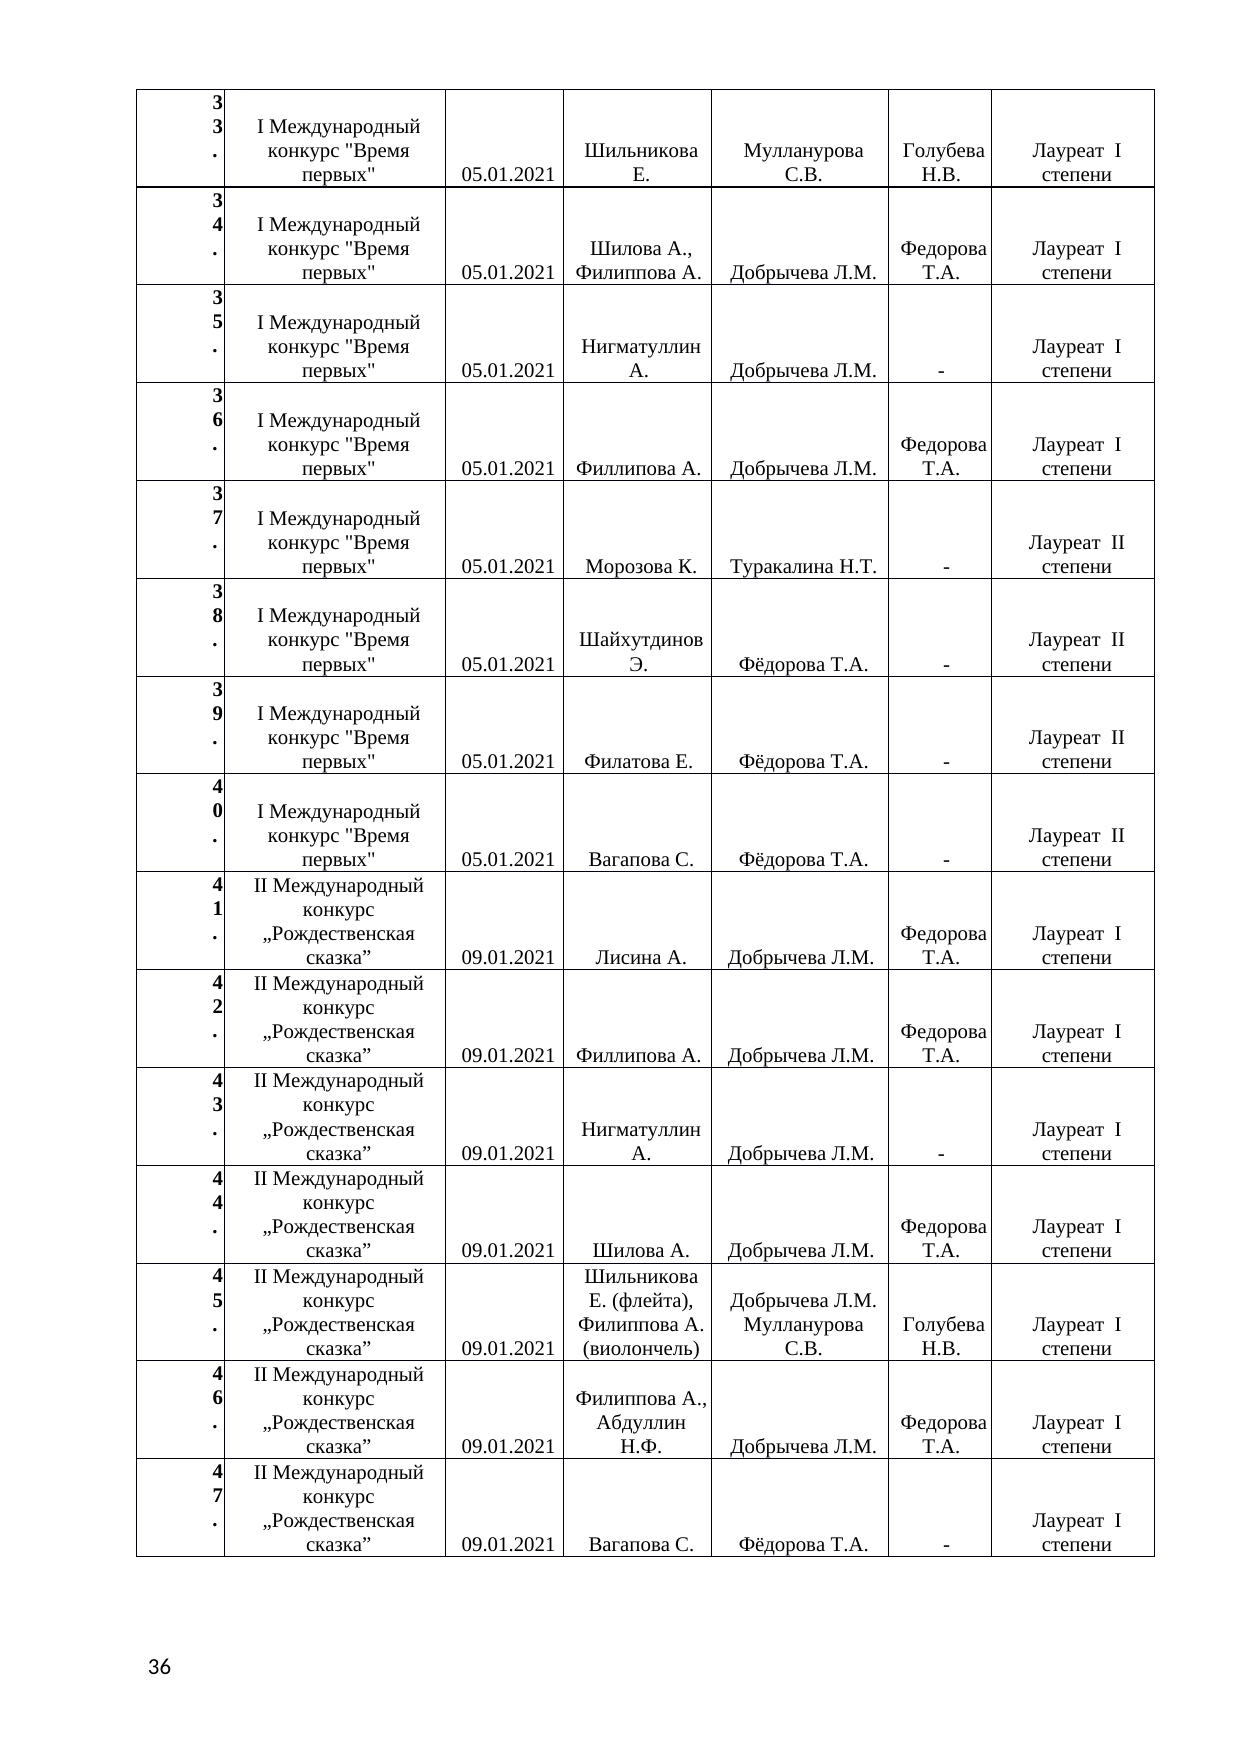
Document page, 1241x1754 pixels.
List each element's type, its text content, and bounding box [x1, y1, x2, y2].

table_cell Лауреат II степени [992, 774, 1154, 871]
table_cell Вагапова С. [564, 1459, 711, 1556]
table_cell [137, 285, 224, 382]
table_cell II Международный конкурс „Рождественская сказка” [225, 1264, 445, 1360]
table_cell Лауреат I степени [992, 1264, 1154, 1360]
table_cell II Международный конкурс „Рождественская сказка” [225, 970, 445, 1067]
table_cell Федорова Т.А. [889, 188, 991, 284]
table_cell 05.01.2021 [446, 188, 563, 284]
table_cell Лауреат II степени [992, 579, 1154, 676]
table_cell Фёдорова Т.А. [712, 677, 888, 773]
table_cell - [889, 774, 991, 871]
table_cell I Международный конкурс "Время первых" [225, 188, 445, 284]
table_cell Добрычева Л.М. [712, 1166, 888, 1262]
table_cell Федорова Т.А. [889, 970, 991, 1067]
table_cell Шилова А. [564, 1166, 711, 1262]
table_cell Федорова Т.А. [889, 1361, 991, 1458]
table_cell Фёдорова Т.А. [712, 774, 888, 871]
table_cell Лауреат I степени [992, 1166, 1154, 1262]
table_cell I Международный конкурс "Время первых" [225, 90, 445, 186]
table_cell Филлипова А. [564, 970, 711, 1067]
table_cell - [889, 1068, 991, 1164]
table_cell Лауреат I степени [992, 1361, 1154, 1458]
table_cell Филиппова А., Абдуллин Н.Ф. [564, 1361, 711, 1458]
table_cell 09.01.2021 [446, 1459, 563, 1556]
table_cell I Международный конкурс "Время первых" [225, 481, 445, 578]
table_cell Лауреат I степени [992, 872, 1154, 969]
table_cell Добрычева Л.М. [712, 1361, 888, 1458]
table_cell Шильникова Е. [564, 90, 711, 186]
table_cell Филлипова А. [564, 383, 711, 480]
table_cell Добрычева Л.М. Мулланурова С.В. [712, 1264, 888, 1360]
table_cell Добрычева Л.М. [712, 970, 888, 1067]
table_cell II Международный конкурс „Рождественская сказка” [225, 1361, 445, 1458]
table_cell [137, 1166, 224, 1262]
table_cell I Международный конкурс "Время первых" [225, 579, 445, 676]
table_cell 09.01.2021 [446, 1068, 563, 1164]
table_cell [137, 1459, 224, 1556]
table_cell Лауреат II степени [992, 677, 1154, 773]
table_cell 09.01.2021 [446, 872, 563, 969]
table_cell Лауреат I степени [992, 90, 1154, 186]
table_cell Нигматуллин А. [564, 285, 711, 382]
table_cell Добрычева Л.М. [712, 383, 888, 480]
table_cell 05.01.2021 [446, 579, 563, 676]
table_cell Филатова Е. [564, 677, 711, 773]
table_cell Шилова А., Филиппова А. [564, 188, 711, 284]
table_cell I Международный конкурс "Время первых" [225, 285, 445, 382]
table_cell 05.01.2021 [446, 481, 563, 578]
table_cell Федорова Т.А. [889, 383, 991, 480]
table_cell [137, 1264, 224, 1360]
table_cell 05.01.2021 [446, 90, 563, 186]
table_cell Лауреат II степени [992, 481, 1154, 578]
table_cell I Международный конкурс "Время первых" [225, 774, 445, 871]
table_cell Добрычева Л.М. [712, 872, 888, 969]
table_cell I Международный конкурс "Время первых" [225, 383, 445, 480]
table_cell [137, 677, 224, 773]
table_cell 05.01.2021 [446, 774, 563, 871]
table_cell Лауреат I степени [992, 383, 1154, 480]
table_cell Туракалина Н.Т. [712, 481, 888, 578]
table_cell Фёдорова Т.А. [712, 579, 888, 676]
table_cell Шайхутдинов Э. [564, 579, 711, 676]
table_cell [137, 774, 224, 871]
table_cell 09.01.2021 [446, 1361, 563, 1458]
table_cell Лисина А. [564, 872, 711, 969]
table_cell 05.01.2021 [446, 677, 563, 773]
table_cell [137, 383, 224, 480]
table_cell - [889, 481, 991, 578]
table_cell Добрычева Л.М. [712, 285, 888, 382]
table_cell 09.01.2021 [446, 970, 563, 1067]
table_cell Лауреат I степени [992, 285, 1154, 382]
table_cell - [889, 677, 991, 773]
table_cell Морозова К. [564, 481, 711, 578]
table_cell Вагапова С. [564, 774, 711, 871]
table_cell [137, 90, 224, 186]
table_cell II Международный конкурс „Рождественская сказка” [225, 1166, 445, 1262]
table_cell Голубева Н.В. [889, 90, 991, 186]
table_cell - [889, 1459, 991, 1556]
table_cell 05.01.2021 [446, 383, 563, 480]
table_cell II Международный конкурс „Рождественская сказка” [225, 1459, 445, 1556]
table_cell Добрычева Л.М. [712, 188, 888, 284]
table_cell 09.01.2021 [446, 1166, 563, 1262]
table_cell [137, 1361, 224, 1458]
table_cell I Международный конкурс "Время первых" [225, 677, 445, 773]
table_cell [137, 579, 224, 676]
table_cell [137, 1068, 224, 1164]
table_cell [137, 970, 224, 1067]
table_cell 05.01.2021 [446, 285, 563, 382]
table_cell Добрычева Л.М. [712, 1068, 888, 1164]
table_cell Нигматуллин А. [564, 1068, 711, 1164]
table_cell [137, 188, 224, 284]
table_cell II Международный конкурс „Рождественская сказка” [225, 1068, 445, 1164]
table_cell Федорова Т.А. [889, 1166, 991, 1262]
table_cell Фёдорова Т.А. [712, 1459, 888, 1556]
table_cell Шильникова Е. (флейта), Филиппова А. (виолончель) [564, 1264, 711, 1360]
table_cell Голубева Н.В. [889, 1264, 991, 1360]
table_cell Лауреат I степени [992, 1459, 1154, 1556]
table_cell II Международный конкурс „Рождественская сказка” [225, 872, 445, 969]
table_cell Федорова Т.А. [889, 872, 991, 969]
table_cell [137, 872, 224, 969]
table_cell 09.01.2021 [446, 1264, 563, 1360]
table_cell Лауреат I степени [992, 970, 1154, 1067]
table_cell Лауреат I степени [992, 1068, 1154, 1164]
table_cell Мулланурова С.В. [712, 90, 888, 186]
table_cell Лауреат I степени [992, 188, 1154, 284]
table_cell [137, 481, 224, 578]
table_cell - [889, 579, 991, 676]
table_cell - [889, 285, 991, 382]
